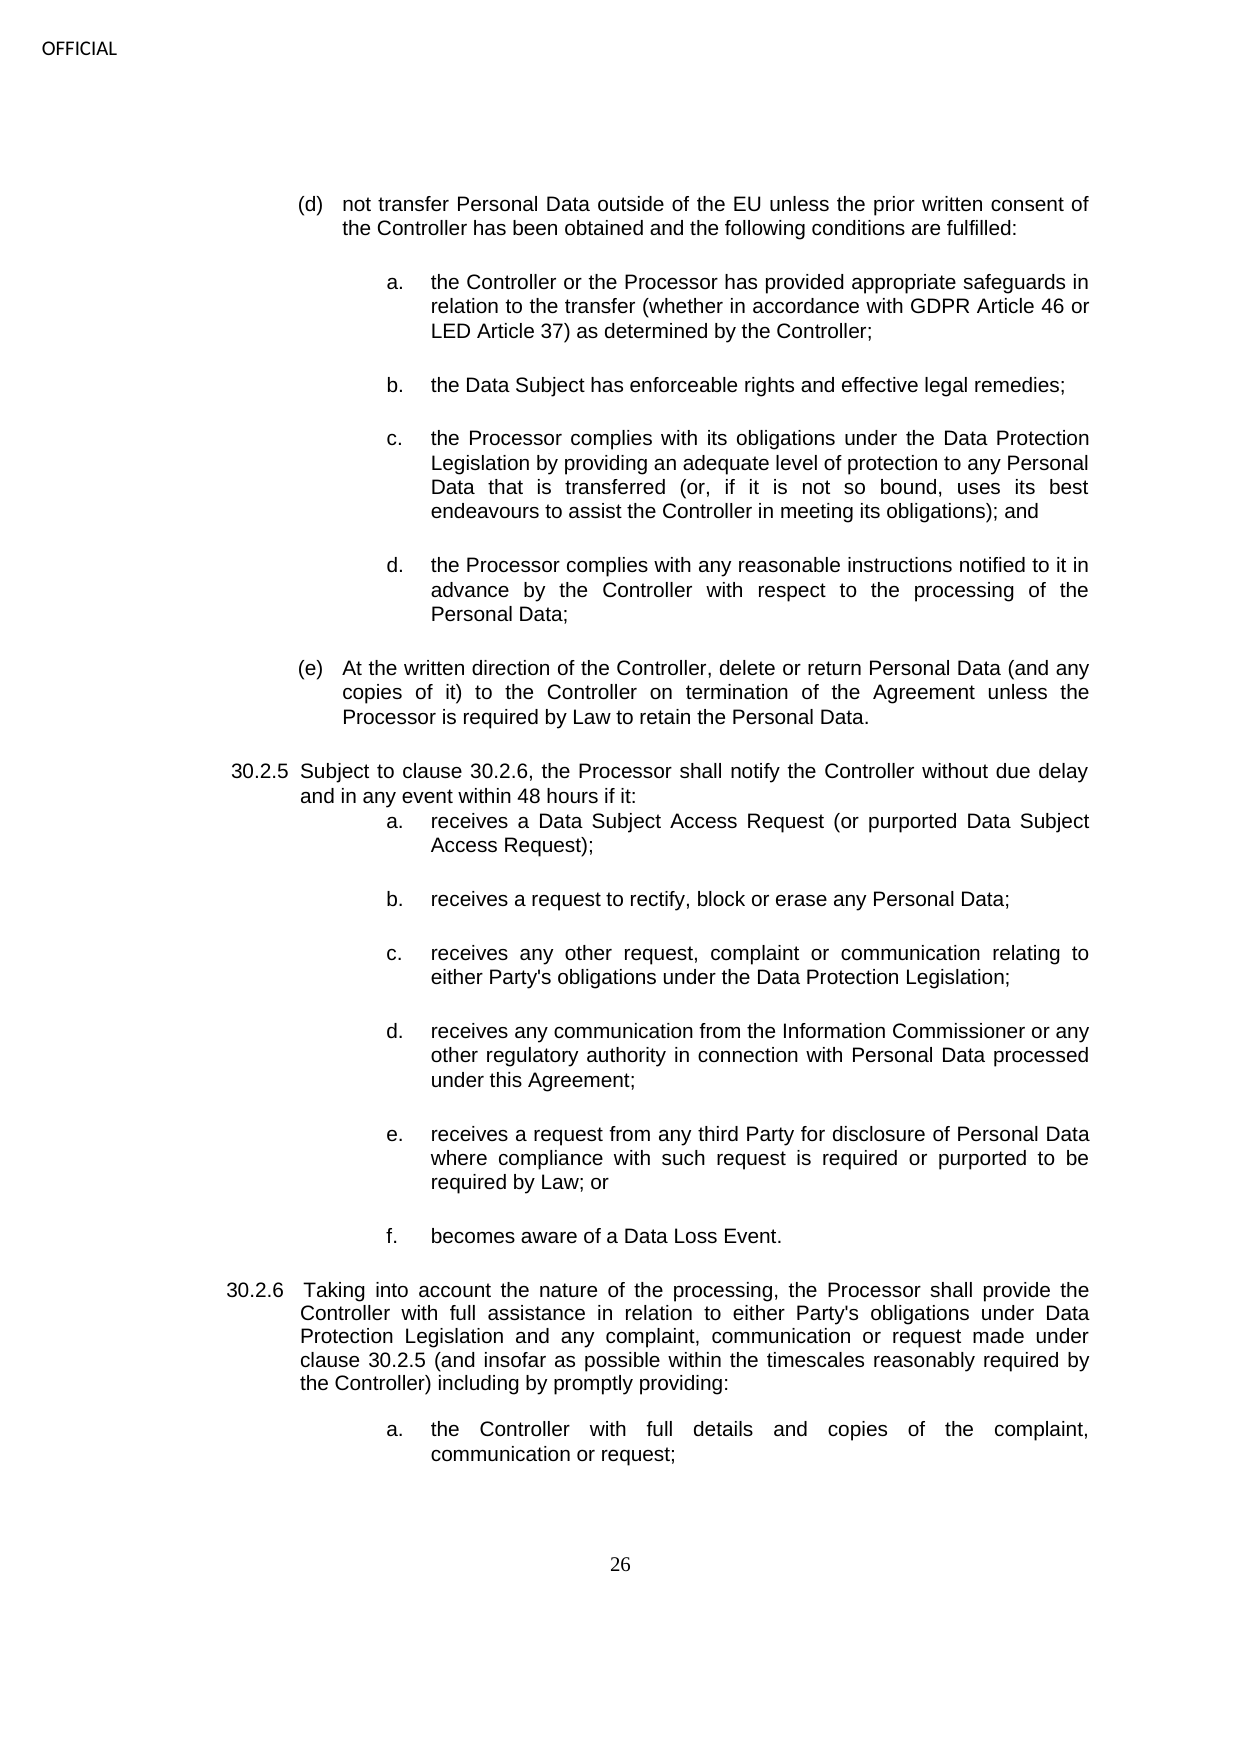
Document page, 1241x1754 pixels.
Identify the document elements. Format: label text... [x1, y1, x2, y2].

list not transfer Personal Data outside of the EU unless the prior written consent of the Controller has been obtained and the following conditions are fulfilled: [298, 192, 1090, 240]
list the Controller or the Processor has provided appropriate safeguards in relation to the transfer (whether in accordance with GDPR Article 46 or LED Article 37) as determined by the Controller; [386, 271, 1090, 342]
list receives a request to rectify, block or erase any Personal Data; [386, 887, 1090, 911]
list the Controller with full details and copies of the complaint, communication or request; [386, 1418, 1090, 1466]
text 30.2.6 Taking into account the nature of the processing, the Processor shall provide the Controller with full assistance in relation to either Party's obligations under Data Protection Legislation and any complaint, communication or request made under clause 30.2.5 (and insofar as possible within the timescales reasonably required by the Controller) including by promptly providing: [226, 1278, 1090, 1395]
list the Data Subject has enforceable rights and effective legal remedies; [386, 373, 1090, 396]
list the Processor complies with its obligations under the Data Protection Legislation by providing an adequate level of protection to any Personal Data that is transferred (or, if it is not so bound, uses its best endeavours to assist the Controller in meeting its obligations); and [386, 427, 1090, 523]
text 30.2.5 Subject to clause 30.2.6, the Processor shall notify the Controller without due delay and in any event within 48 hours if it: [225, 759, 1090, 807]
list receives a request from any third Party for disclosure of Personal Data where compliance with such request is required or purported to be required by Law; or [386, 1122, 1090, 1194]
list receives a Data Subject Access Request (or purported Data Subject Access Request); [386, 809, 1090, 857]
list the Processor complies with any reasonable instructions notified to it in advance by the Controller with respect to the processing of the Personal Data; [386, 554, 1090, 626]
list becomes aware of a Data Loss Event. [386, 1225, 1090, 1248]
list At the written direction of the Controller, delete or return Personal Data (and any copies of it) to the Controller on termination of the Agreement unless the Processor is required by Law to retain the Personal Data. [298, 657, 1090, 728]
list receives any communication from the Information Commissioner or any other regulatory authority in connection with Personal Data processed under this Agreement; [386, 1019, 1090, 1091]
list receives any other request, complaint or communication relating to either Party's obligations under the Data Protection Legislation; [386, 941, 1090, 989]
